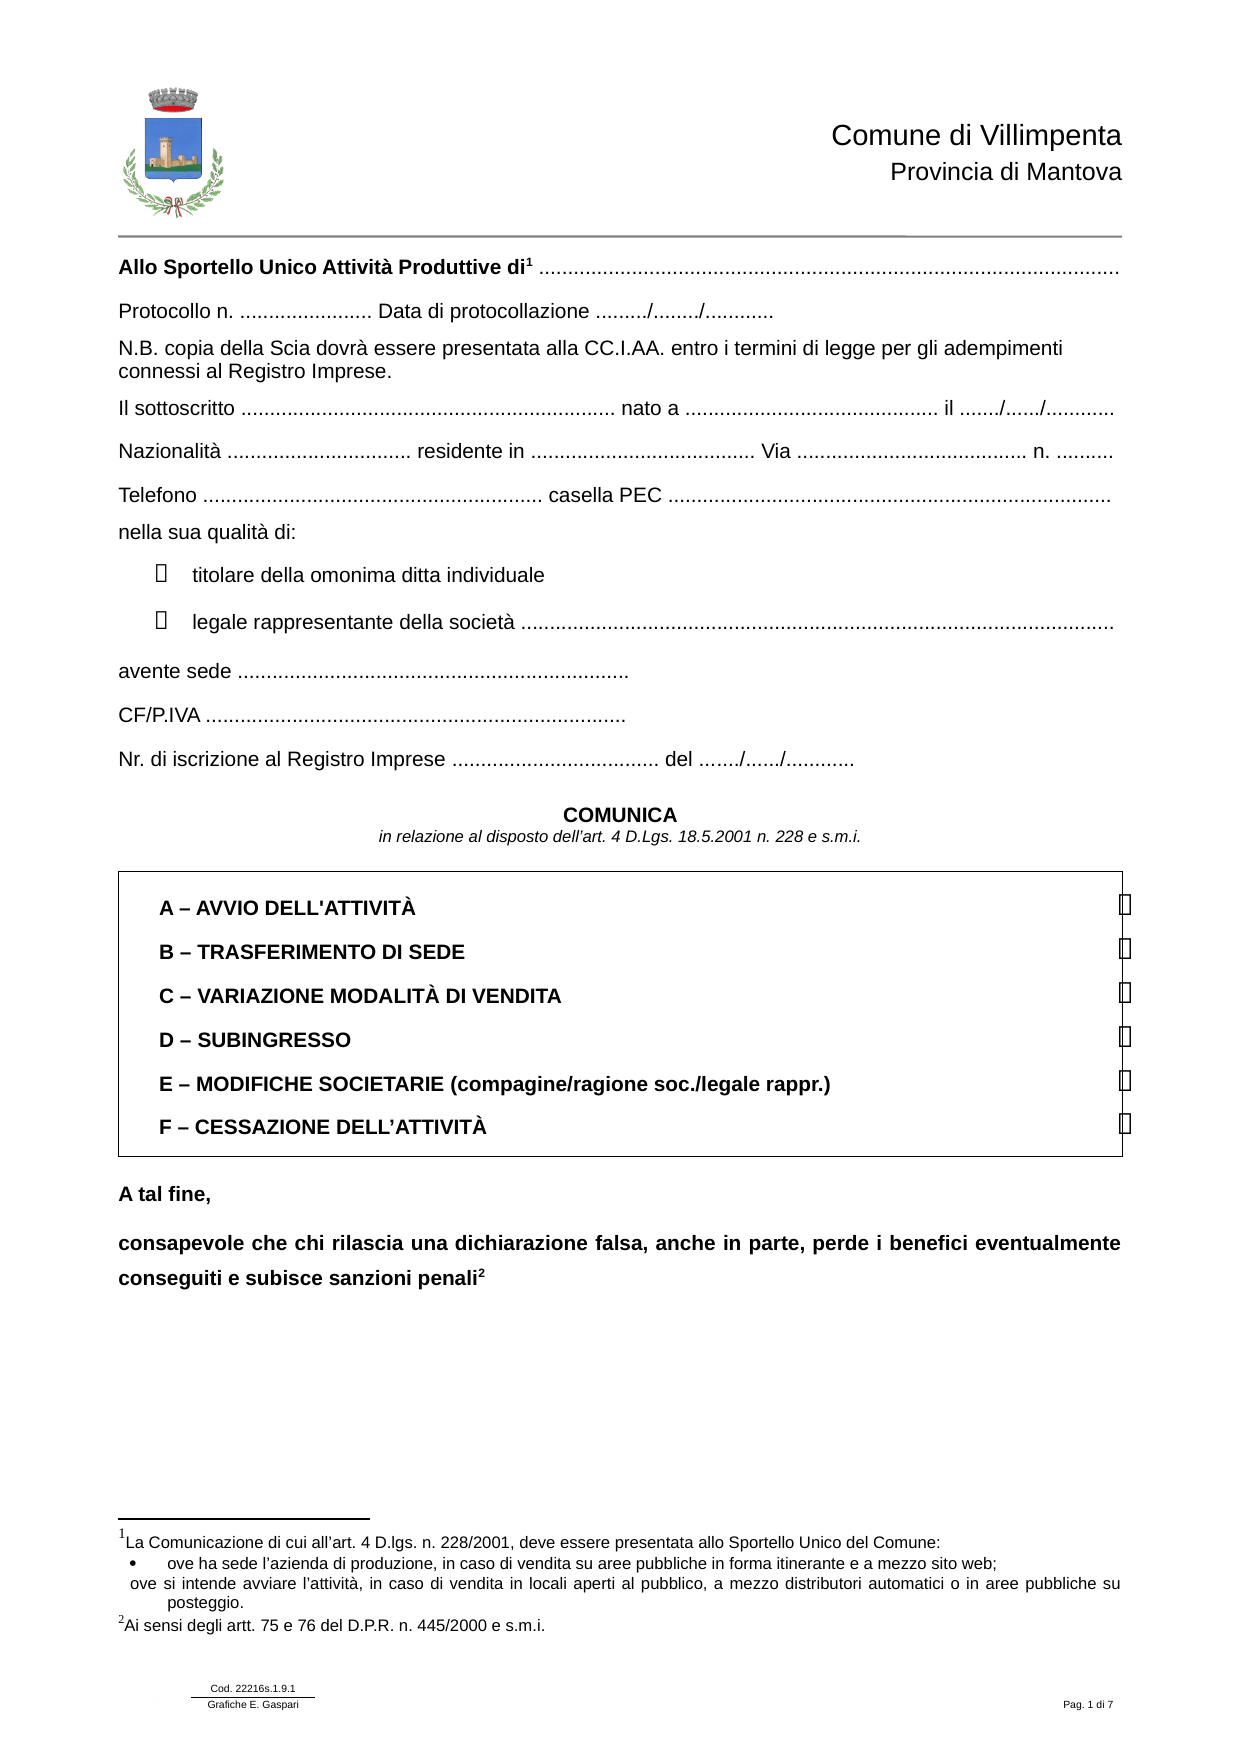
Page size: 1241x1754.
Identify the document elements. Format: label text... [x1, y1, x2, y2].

text nella sua qualità di: [118, 519, 1122, 543]
text ove si intende avviare l’attività, in caso di vendita in locali aperti al pubblico, a mezzo distributori automatici o in aree pubbliche su posteggio. [130, 1573, 1122, 1612]
text COMUNICA [118, 803, 1122, 827]
text Comune di Villimpenta [224, 118, 1122, 152]
text Allo Sportello Unico Attività Produttive di [118, 255, 1122, 279]
text Provincia di Mantova [224, 157, 1122, 185]
text N.B. copia della Scia dovrà essere presentata alla CC.I.AA. entro i termini di legge per gli adempimenti connessi al Registro Imprese. [118, 335, 1122, 383]
list ove ha sede l’azienda di produzione, in caso di vendita su aree pubbliche in forma itinerante e a mezzo sito web; [130, 1554, 1122, 1573]
text consapevole che chi rilascia una dichiarazione falsa, anche in parte, perde i benefici eventualmente conseguiti e subisce sanzioni penali [118, 1230, 1122, 1290]
text Protocollo n. ....................... Data di protocollazione ........./......../............ [118, 299, 1122, 323]
text  legale rappresentante della società ....................................................................................................... [153, 602, 1122, 637]
text avente sede .................................................................... [118, 659, 1122, 683]
text Nazionalità ................................ residente in ....................................... Via ........................................ n. .......... [118, 439, 1122, 463]
text  titolare della omonima ditta individuale [153, 556, 1122, 590]
text in relazione al disposto dell’art. 4 D.Lgs. 18.5.2001 n. 228 e s.m.i. [118, 827, 1122, 846]
table_header A – AVVIO DELL'ATTIVITÀ  B – TRASFERIMENTO DI SEDE  C – VARIAZIONE MODALITÀ DI VENDITA  D – SUBINGRESSO  E – MODIFICHE SOCIETARIE (compagine/ragione soc./legale rappr.)  F – CESSAZIONE DELL’ATTIVITÀ  [119, 872, 1122, 1156]
text Telefono ........................................................... casella PEC ............................................................................. [118, 483, 1122, 507]
text Ai sensi degli artt. 75 e 76 del D.P.R. n. 445/2000 e s.m.i. [118, 1612, 1122, 1636]
picture [122, 87, 224, 219]
text A tal fine, [118, 1182, 1122, 1206]
text La Comunicazione di cui all’art. 4 D.lgs. n. 228/2001, deve essere presentata allo Sportello Unico del Comune: [118, 1525, 1122, 1554]
text CF/P.IVA ......................................................................... [118, 703, 1122, 727]
text Nr. di iscrizione al Registro Imprese .................................... del ......./....../............ [118, 747, 1122, 771]
text Il sottoscritto ................................................................. nato a ............................................ il ......./....../............ [118, 396, 1122, 420]
